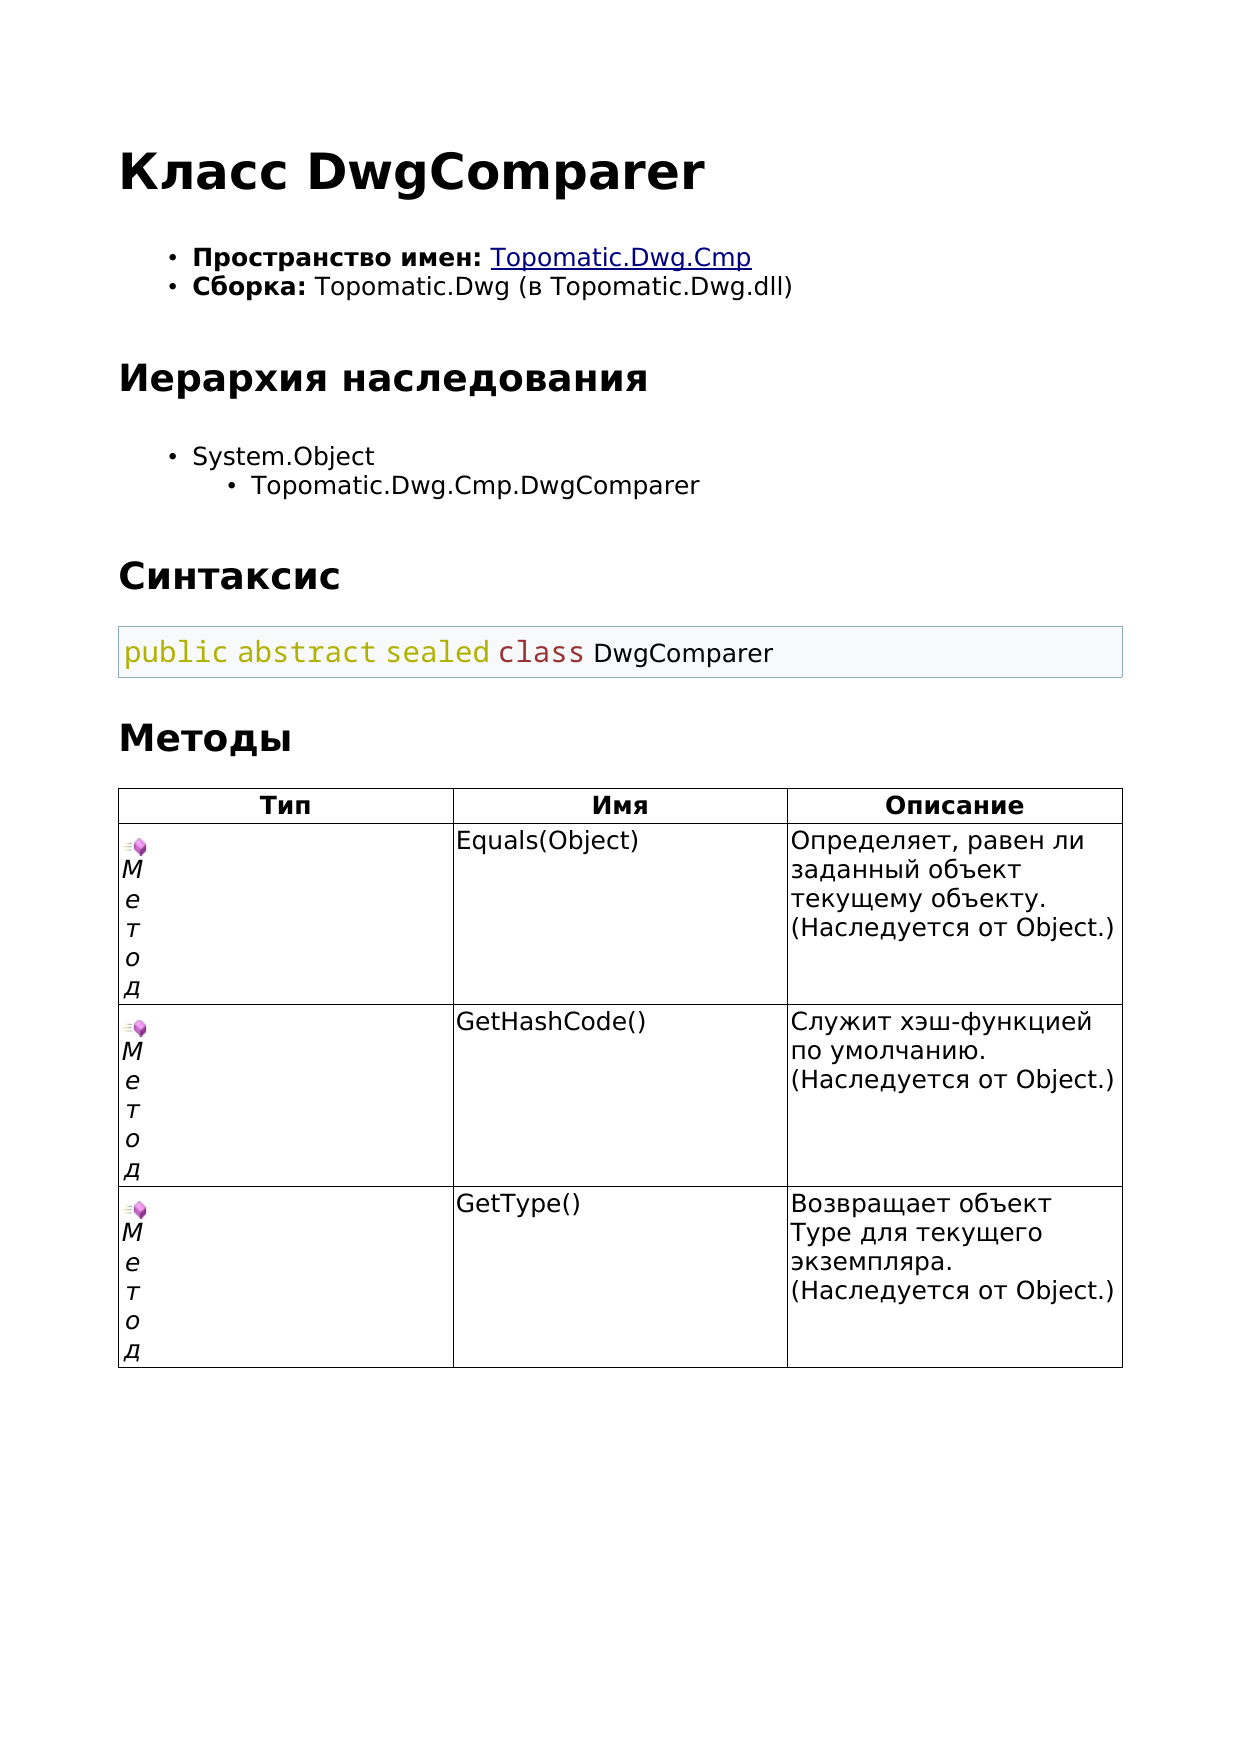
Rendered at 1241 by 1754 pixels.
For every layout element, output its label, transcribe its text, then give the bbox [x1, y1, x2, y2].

table_header public abstract sealed class DwgComparer [119, 627, 1122, 677]
table_cell GetHashCode() [454, 1005, 787, 1186]
list Пространство имен: Topomatic.Dwg.Cmp [177, 243, 1122, 272]
table_cell GetType() [454, 1187, 787, 1367]
picture [121, 1201, 147, 1219]
table_cell Equals(Object) [454, 824, 787, 1004]
list Сборка: Topomatic.Dwg (в Topomatic.Dwg.dll) [177, 272, 1122, 302]
subtitle Методы [118, 717, 1122, 761]
table_cell [119, 1005, 453, 1186]
list Topomatic.Dwg.Cmp.DwgComparer [236, 471, 1122, 500]
table_cell Служит хэш-функцией по умолчанию. (Наследуется от Object.) [788, 1005, 1122, 1186]
table_header Имя [454, 789, 787, 823]
list System.Object [177, 442, 1122, 471]
picture [121, 838, 147, 856]
table_cell Определяет, равен ли заданный объект текущему объекту. (Наследуется от Object.) [788, 824, 1122, 1004]
subtitle Синтаксис [118, 554, 1122, 598]
picture [121, 1020, 147, 1037]
table_cell [119, 1187, 453, 1367]
table_header Описание [788, 789, 1122, 823]
subtitle Класс DwgComparer [118, 143, 1122, 201]
subtitle Иерархия наследования [118, 356, 1122, 400]
table_header Тип [119, 789, 453, 823]
table_cell Возвращает объект Type для текущего экземпляра. (Наследуется от Object.) [788, 1187, 1122, 1367]
table_cell [119, 824, 453, 1004]
